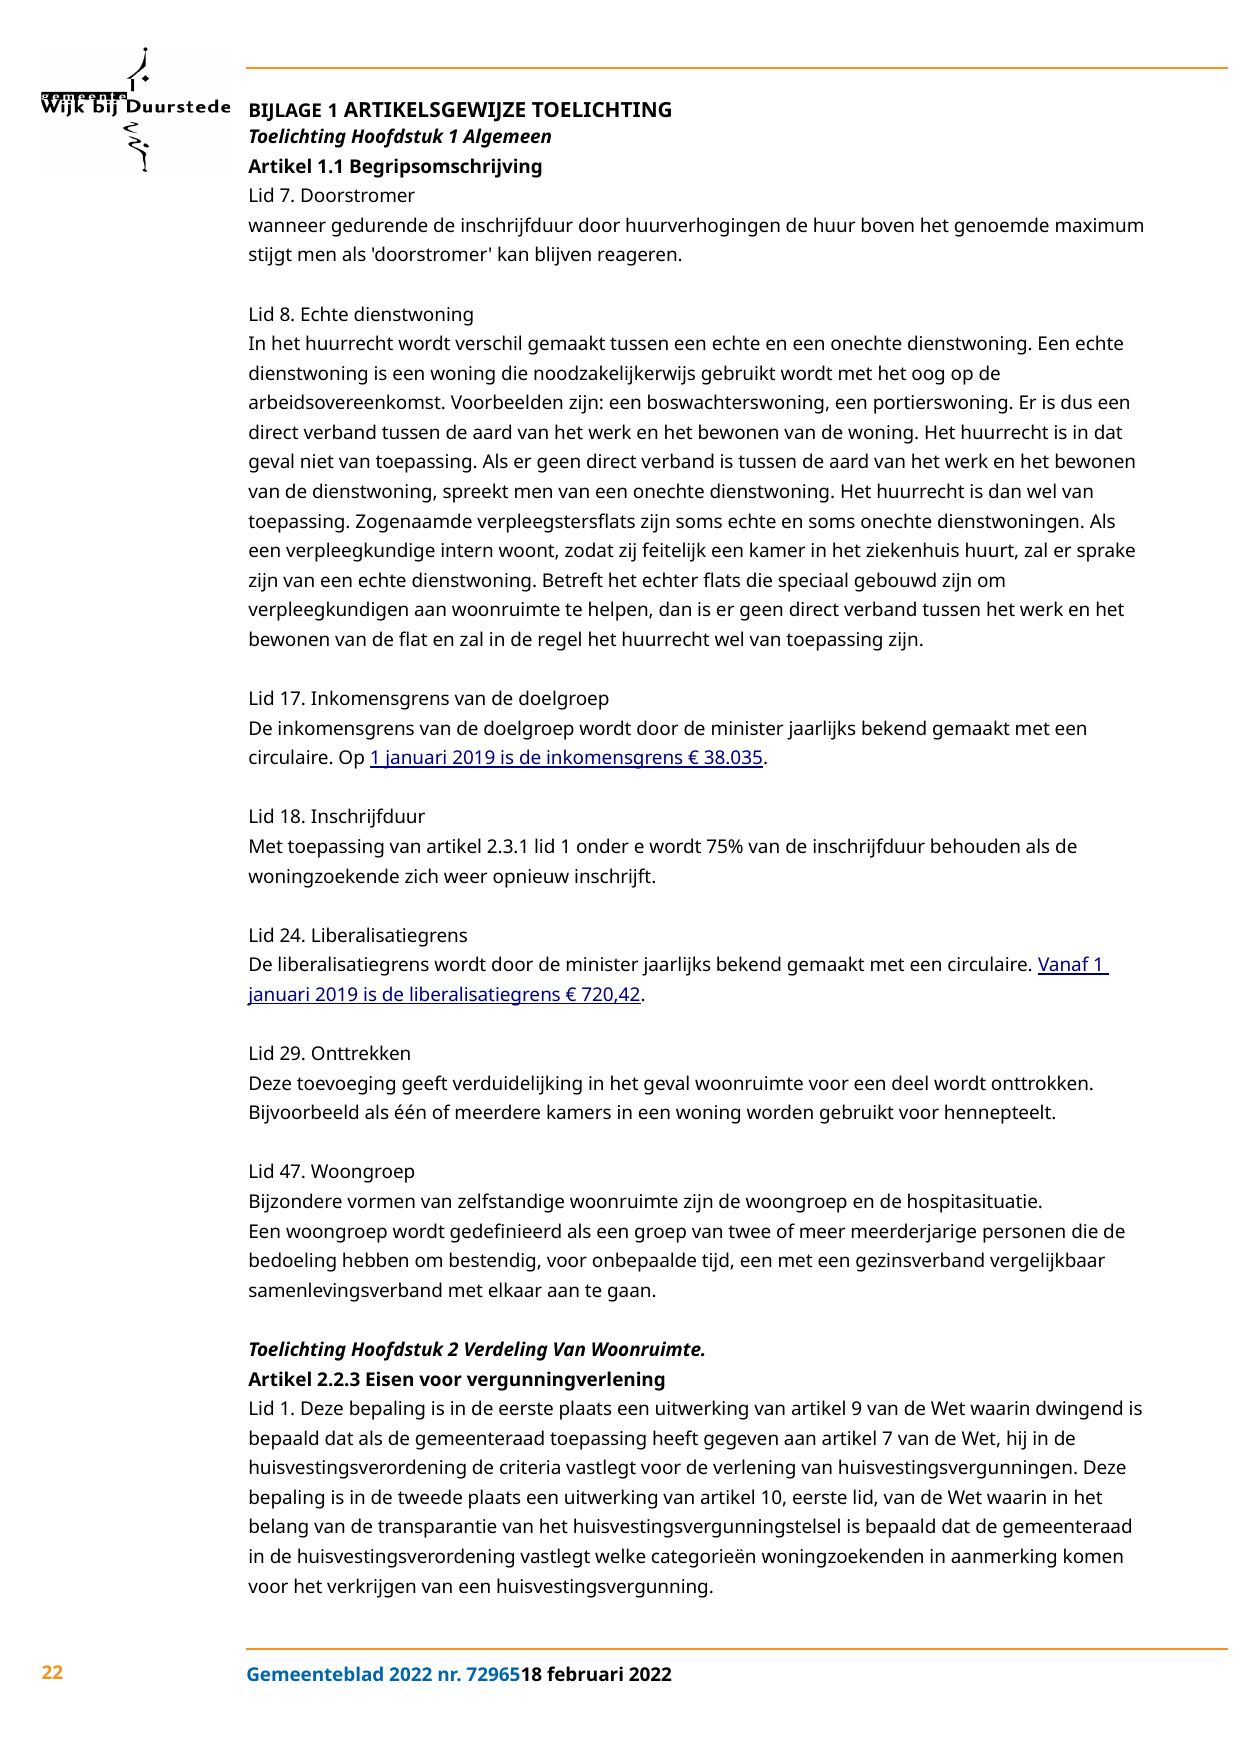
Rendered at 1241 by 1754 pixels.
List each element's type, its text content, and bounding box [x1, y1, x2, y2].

text In het huurrecht wordt verschil gemaakt tussen een echte en een onechte dienstwoning. Een echte dienstwoning is een woning die noodzakelijkerwijs gebruikt wordt met het oog op de arbeidsovereenkomst. Voorbeelden zijn: een boswachterswoning, een portierswoning. Er is dus een direct verband tussen de aard van het werk en het bewonen van de woning. Het huurrecht is in dat geval niet van toepassing. Als er geen direct verband is tussen de aard van het werk en het bewonen van de dienstwoning, spreekt men van een onechte dienstwoning. Het huurrecht is dan wel van toepassing. Zogenaamde verpleegstersflats zijn soms echte en soms onechte dienstwoningen. Als een verpleegkundige intern woont, zodat zij feitelijk een kamer in het ziekenhuis huurt, zal er sprake zijn van een echte dienstwoning. Betreft het echter flats die speciaal gebouwd zijn om verpleegkundigen aan woonruimte te helpen, dan is er geen direct verband tussen het werk en het bewonen van de flat en zal in de regel het huurrecht wel van toepassing zijn. [248, 330, 1152, 652]
text Lid 18. Inschrijfduur [248, 804, 1152, 829]
text Deze toevoeging geeft verduidelijking in het geval woonruimte voor een deel wordt onttrokken. Bijvoorbeeld als één of meerdere kamers in een woning worden gebruikt voor hennepteelt. [248, 1070, 1152, 1125]
text Lid 8. Echte dienstwoning [248, 301, 1152, 327]
text Lid 1. Deze bepaling is in de eerste plaats een uitwerking van artikel 9 van de Wet waarin dwingend is bepaald dat als de gemeenteraad toepassing heeft gegeven aan artikel 7 van de Wet, hij in de huisvestingsverordening de criteria vastlegt voor de verlening van huisvestingsvergunningen. Deze bepaling is in de tweede plaats een uitwerking van artikel 10, eerste lid, van de Wet waarin in het belang van de transparantie van het huisvestingsvergunningstelsel is bepaald dat de gemeenteraad in de huisvestingsverordening vastlegt welke categorieën woningzoekenden in aanmerking komen voor het verkrijgen van een huisvestingsvergunning. [248, 1395, 1152, 1599]
text Een woongroep wordt gedefinieerd als een groep van twee of meer meerderjarige personen die de bedoeling hebben om bestendig, voor onbepaalde tijd, een met een gezinsverband vergelijkbaar samenlevingsverband met elkaar aan te gaan. [248, 1218, 1152, 1303]
text Artikel 2.2.3 Eisen voor vergunningverlening [248, 1366, 1152, 1392]
text De inkomensgrens van de doelgroep wordt door de minister jaarlijks bekend gemaakt met een circulaire. Op 1 januari 2019 is de inkomensgrens € 38.035. [248, 715, 1152, 770]
text De liberalisatiegrens wordt door de minister jaarlijks bekend gemaakt met een circulaire. Vanaf 1 januari 2019 is de liberalisatiegrens € 720,42. [248, 952, 1152, 1007]
text Met toepassing van artikel 2.3.1 lid 1 onder e wordt 75% van de inschrijfduur behouden als de woningzoekende zich weer opnieuw inschrijft. [248, 833, 1152, 889]
text Toelichting Hoofdstuk 2 Verdeling Van Woonruimte. [248, 1336, 1152, 1362]
text wanneer gedurende de inschrijfduur door huurverhogingen de huur boven het genoemde maximum stijgt men als 'doorstromer' kan blijven reageren. [248, 212, 1152, 267]
text Lid 24. Liberalisatiegrens [248, 922, 1152, 948]
picture [41, 47, 231, 172]
text Lid 17. Inkomensgrens van de doelgroep [248, 685, 1152, 711]
text Lid 29. Onttrekken [248, 1040, 1152, 1066]
text Artikel 1.1 Begripsomschrijving [248, 153, 1152, 179]
text Toelichting Hoofdstuk 1 Algemeen [248, 123, 1152, 149]
text Lid 7. Doorstromer [248, 182, 1152, 208]
text Lid 47. Woongroep [248, 1159, 1152, 1184]
text Bijzondere vormen van zelfstandige woonruimte zijn de woongroep en de hospitasituatie. [248, 1188, 1152, 1214]
text BIJLAGE 1 ARTIKELSGEWIJZE TOELICHTING [248, 95, 1152, 123]
